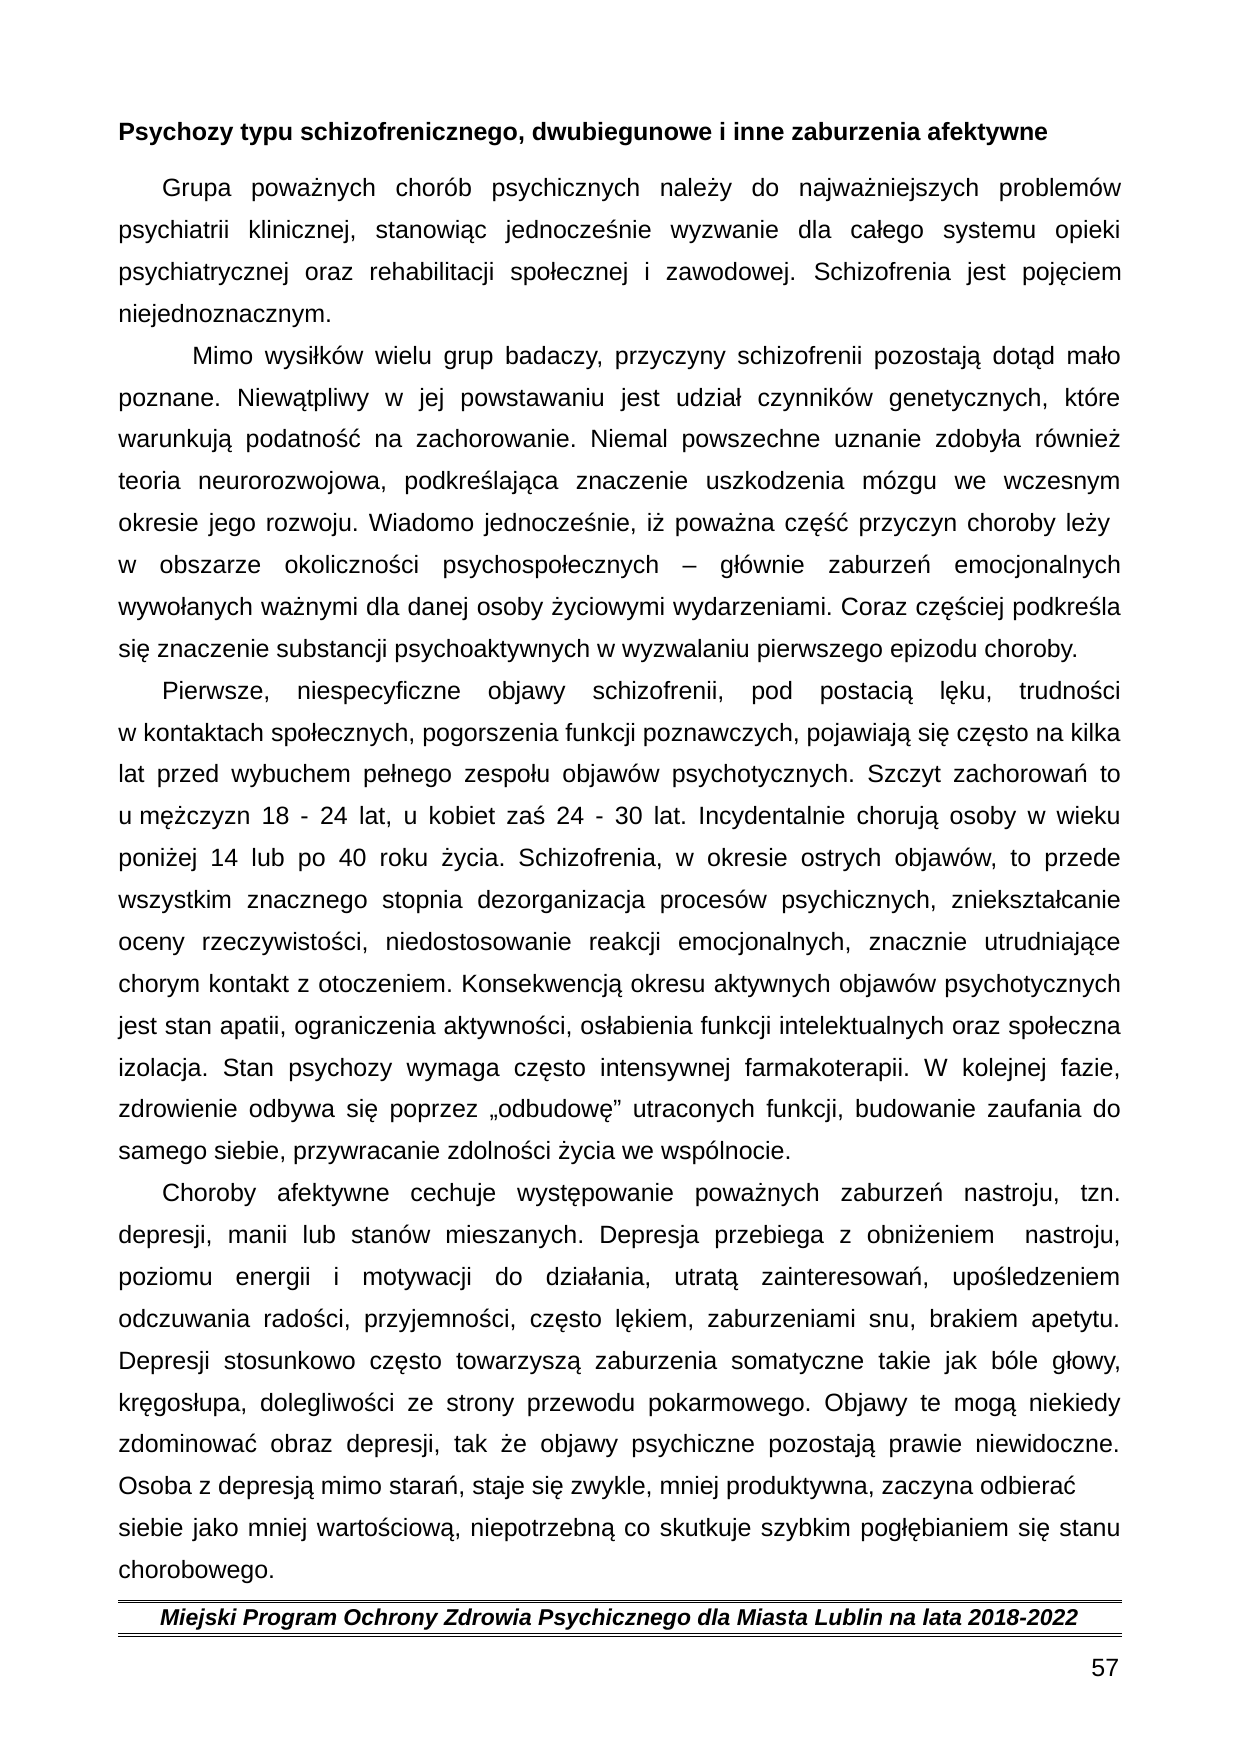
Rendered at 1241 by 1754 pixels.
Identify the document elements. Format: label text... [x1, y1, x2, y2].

text Psychozy typu schizofrenicznego, dwubiegunowe i inne zaburzenia afektywne [118, 118, 1122, 146]
text Mimo wysiłków wielu grup badaczy, przyczyny schizofrenii pozostają dotąd mało poznane. Niewątpliwy w jej powstawaniu jest udział czynników genetycznych, które warunkują podatność na zachorowanie. Niemal powszechne uznanie zdobyła również teoria neurorozwojowa, podkreślająca znaczenie uszkodzenia mózgu we wczesnym okresie jego rozwoju. Wiadomo jednocześnie, iż poważna część przyczyn choroby leży w obszarze okoliczności psychospołecznych – głównie zaburzeń emocjonalnych wywołanych ważnymi dla danej osoby życiowymi wydarzeniami. Coraz częściej podkreśla się znaczenie substancji psychoaktywnych w wyzwalaniu pierwszego epizodu choroby. [118, 341, 1122, 662]
text siebie jako mniej wartościową, niepotrzebną co skutkuje szybkim pogłębianiem się stanu chorobowego. [118, 1514, 1122, 1584]
text Choroby afektywne cechuje występowanie poważnych zaburzeń nastroju, tzn. depresji, manii lub stanów mieszanych. Depresja przebiega z obniżeniem nastroju, poziomu energii i motywacji do działania, utratą zainteresowań, upośledzeniem odczuwania radości, przyjemności, często lękiem, zaburzeniami snu, brakiem apetytu. Depresji stosunkowo często towarzyszą zaburzenia somatyczne takie jak bóle głowy, kręgosłupa, dolegliwości ze strony przewodu pokarmowego. Objawy te mogą niekiedy zdominować obraz depresji, tak że objawy psychiczne pozostają prawie niewidoczne. Osoba z depresją mimo starań, staje się zwykle, mniej produktywna, zaczyna odbierać [118, 1179, 1122, 1500]
text Pierwsze, niespecyficzne objawy schizofrenii, pod postacią lęku, trudności w kontaktach społecznych, pogorszenia funkcji poznawczych, pojawiają się często na kilka lat przed wybuchem pełnego zespołu objawów psychotycznych. Szczyt zachorowań to u mężczyzn 18 - 24 lat, u kobiet zaś 24 - 30 lat. Incydentalnie chorują osoby w wieku poniżej 14 lub po 40 roku życia. Schizofrenia, w okresie ostrych objawów, to przede wszystkim znacznego stopnia dezorganizacja procesów psychicznych, zniekształcanie oceny rzeczywistości, niedostosowanie reakcji emocjonalnych, znacznie utrudniające chorym kontakt z otoczeniem. Konsekwencją okresu aktywnych objawów psychotycznych jest stan apatii, ograniczenia aktywności, osłabienia funkcji intelektualnych oraz społeczna izolacja. Stan psychozy wymaga często intensywnej farmakoterapii. W kolejnej fazie, zdrowienie odbywa się poprzez „odbudowę” utraconych funkcji, budowanie zaufania do samego siebie, przywracanie zdolności życia we wspólnocie. [118, 676, 1122, 1165]
text Grupa poważnych chorób psychicznych należy do najważniejszych problemów psychiatrii klinicznej, stanowiąc jednocześnie wyzwanie dla całego systemu opieki psychiatrycznej oraz rehabilitacji społecznej i zawodowej. Schizofrenia jest pojęciem niejednoznacznym. [118, 174, 1122, 327]
